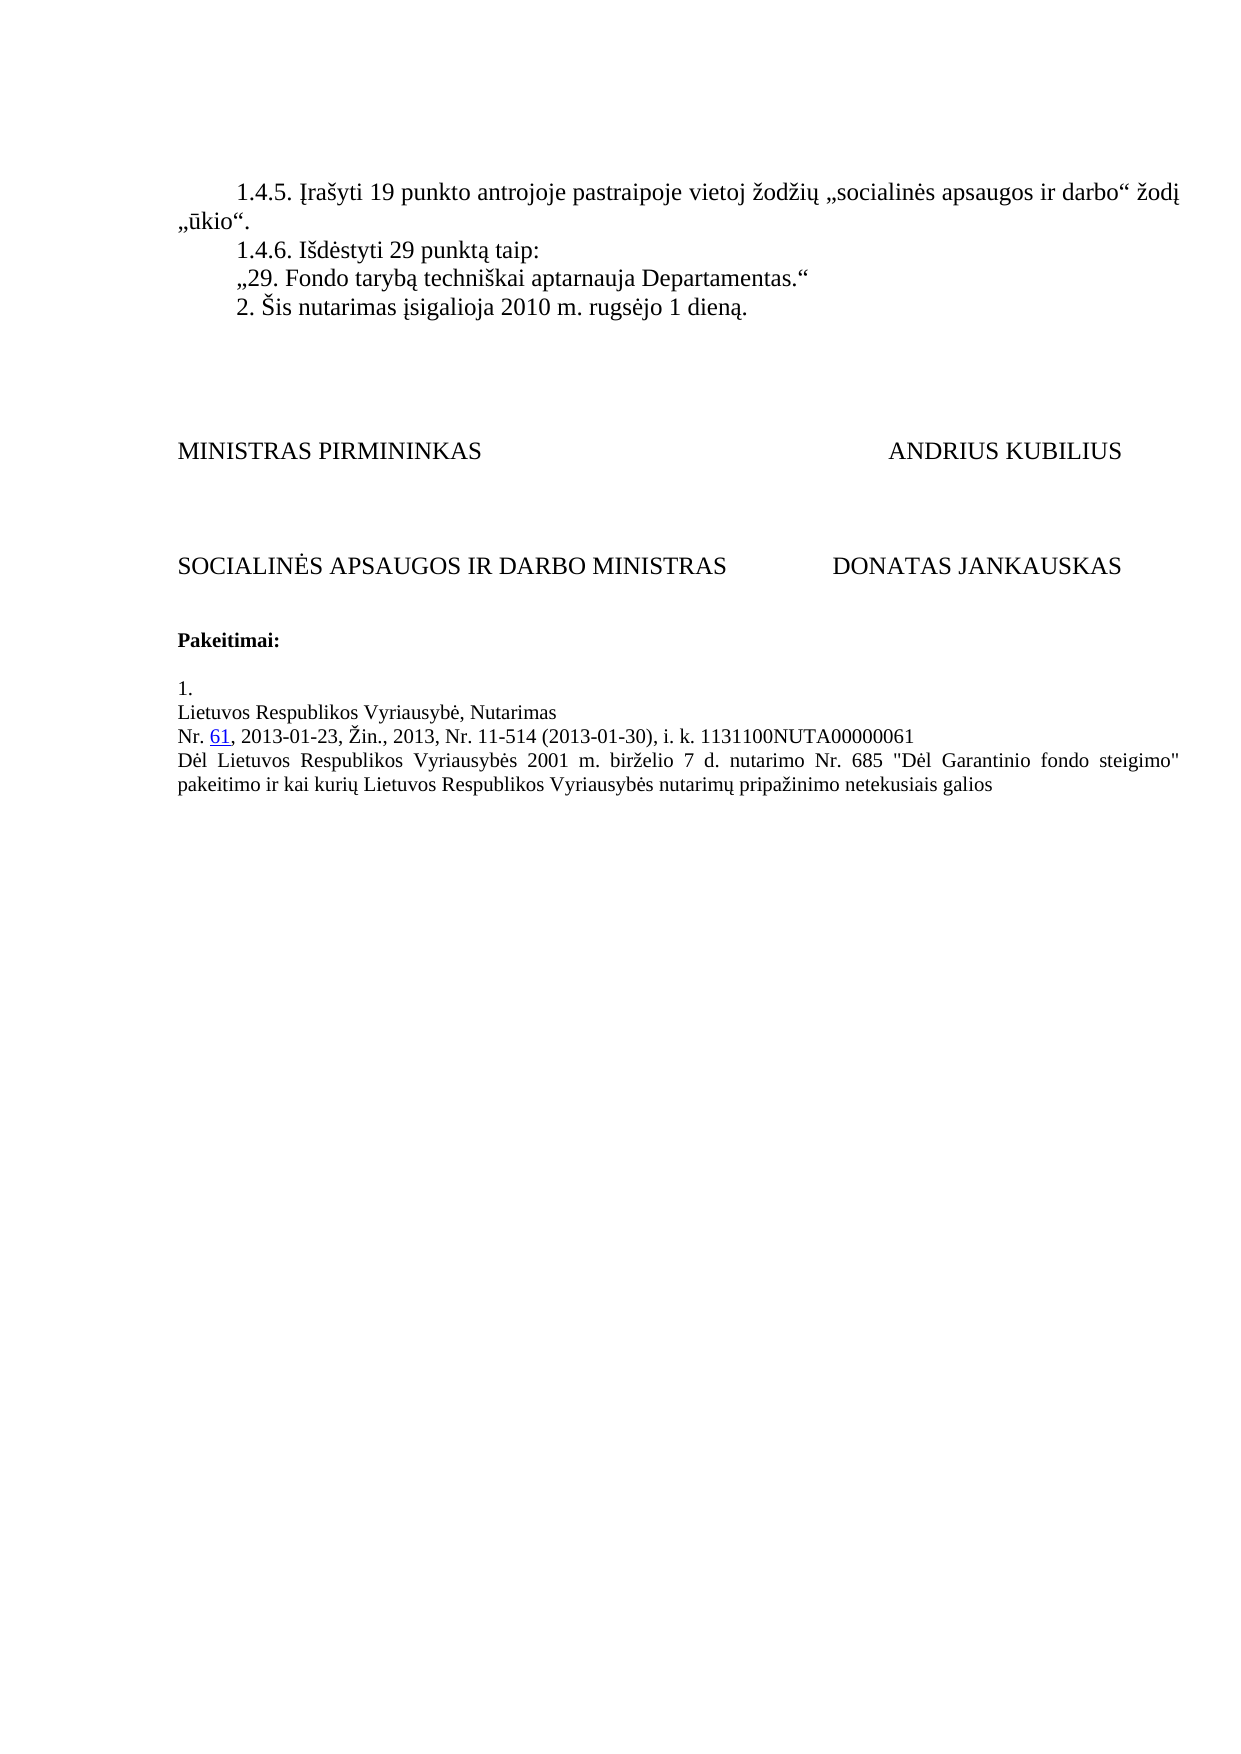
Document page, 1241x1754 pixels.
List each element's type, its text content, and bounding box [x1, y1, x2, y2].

text Lietuvos Respublikos Vyriausybė, Nutarimas [177, 700, 1181, 724]
text 1.4.5. Įrašyti 19 punkto antrojoje pastraipoje vietoj žodžių „socialinės apsaugos ir darbo“ žodį „ūkio“. [177, 177, 1181, 235]
text 1.4.6. Išdėstyti 29 punktą taip: [177, 235, 1181, 263]
text SOCIALINĖS APSAUGOS IR DARBO MINISTRAS DONATAS JANKAUSKAS [177, 551, 1181, 580]
text MINISTRAS PIRMININKAS ANDRIUS KUBILIUS [177, 436, 1181, 465]
text „29. Fondo tarybą techniškai aptarnauja Departamentas.“ [177, 263, 1181, 292]
text 1. [177, 676, 1181, 700]
text Dėl Lietuvos Respublikos Vyriausybės 2001 m. birželio 7 d. nutarimo Nr. 685 "Dėl Garantinio fondo steigimo" pakeitimo ir kai kurių Lietuvos Respublikos Vyriausybės nutarimų pripažinimo netekusiais galios [177, 748, 1181, 796]
text Pakeitimai: [177, 628, 1181, 652]
text Nr. 61, 2013-01-23, Žin., 2013, Nr. 11-514 (2013-01-30), i. k. 1131100NUTA00000061 [177, 724, 1181, 748]
text 2. Šis nutarimas įsigalioja 2010 m. rugsėjo 1 dieną. [177, 292, 1181, 321]
